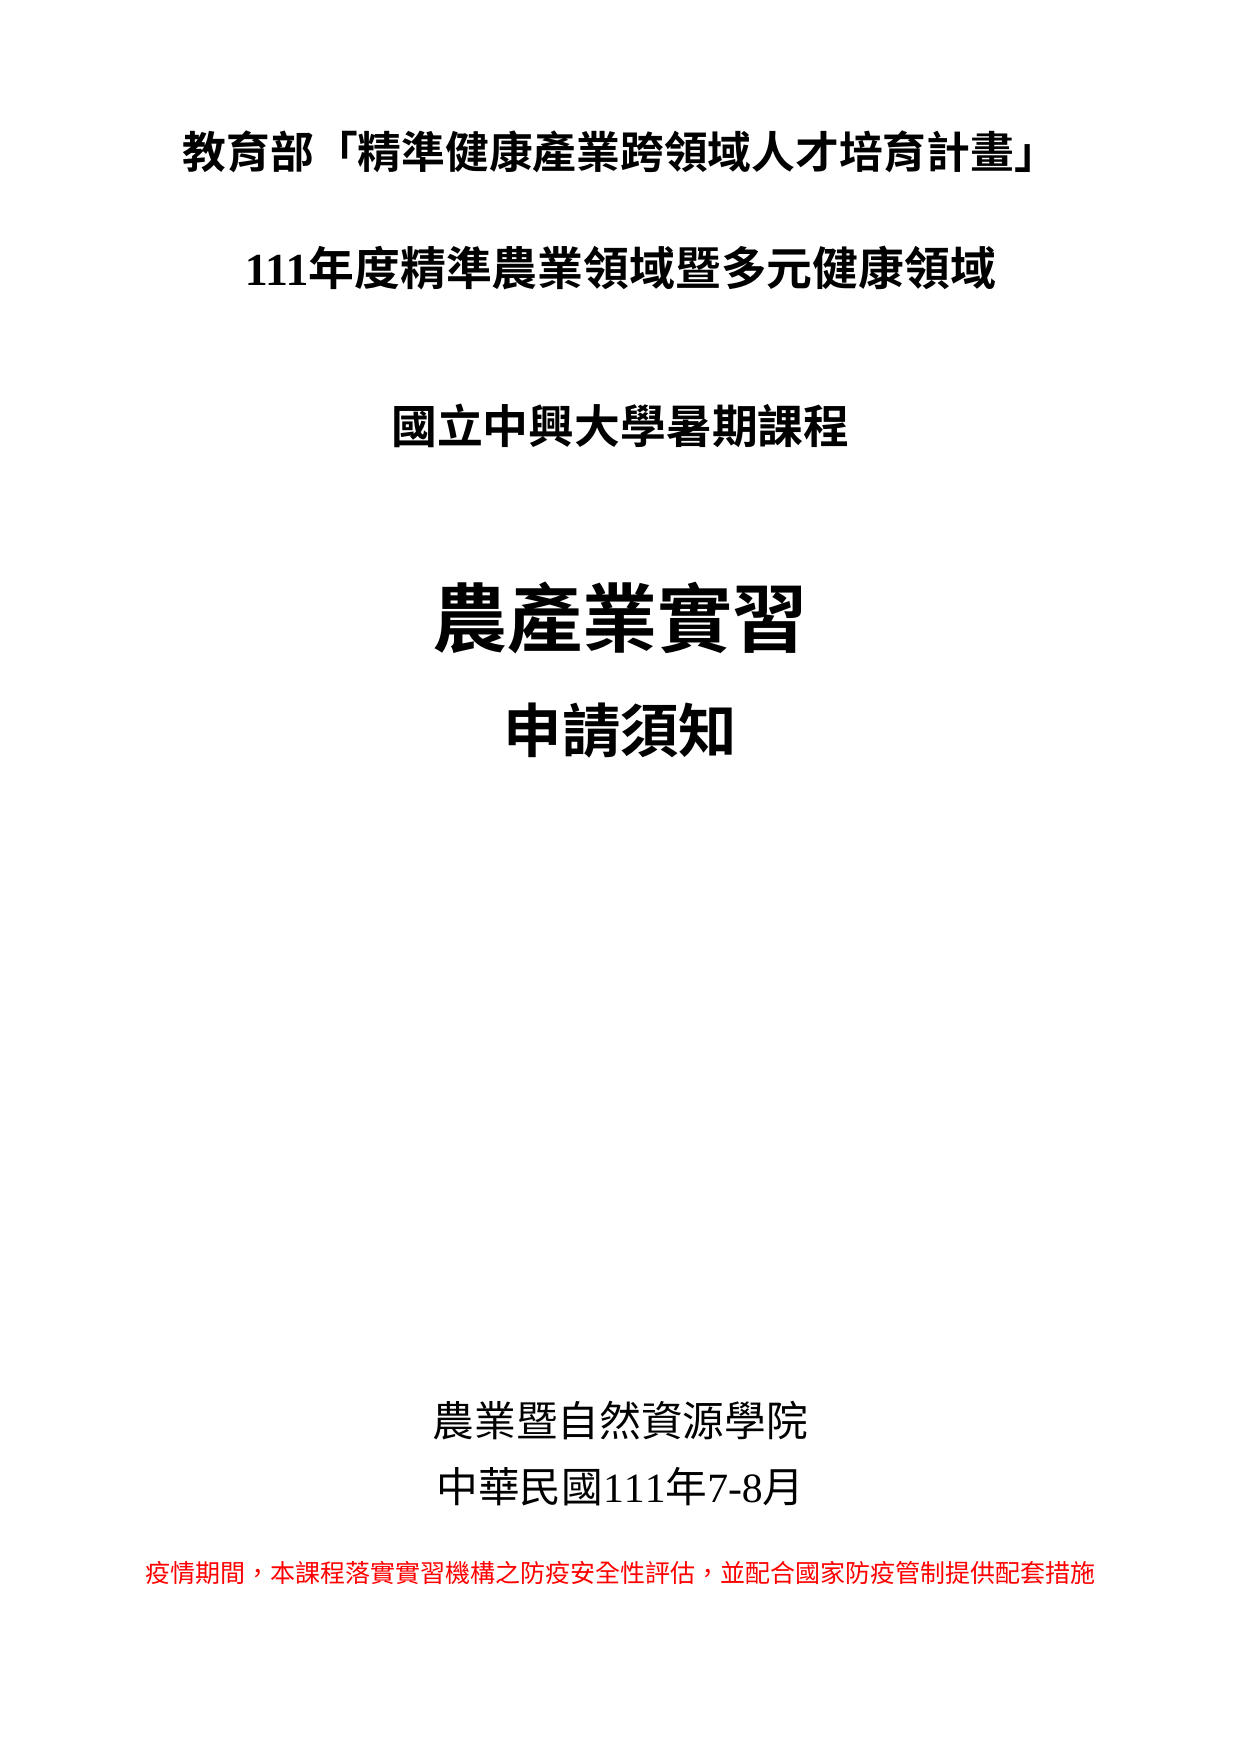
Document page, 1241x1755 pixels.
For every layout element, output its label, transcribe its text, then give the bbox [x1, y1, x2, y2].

text 國立中興大學暑期課程 [118, 402, 1122, 454]
text 疫情期間，本課程落實實習機構之防疫安全性評估，並配合國家防疫管制提供配套措施 [118, 1553, 1122, 1590]
text 111年度精準農業領域暨多元健康領域 [118, 232, 1122, 298]
text 教育部「精準健康產業跨領域人才培育計畫」 [118, 118, 1122, 181]
text 申請須知 [118, 685, 1122, 769]
text 中華民國111年7-8月 [118, 1454, 1122, 1514]
text 農產業實習 [118, 560, 1122, 668]
text 農業暨自然資源學院 [118, 1388, 1122, 1449]
